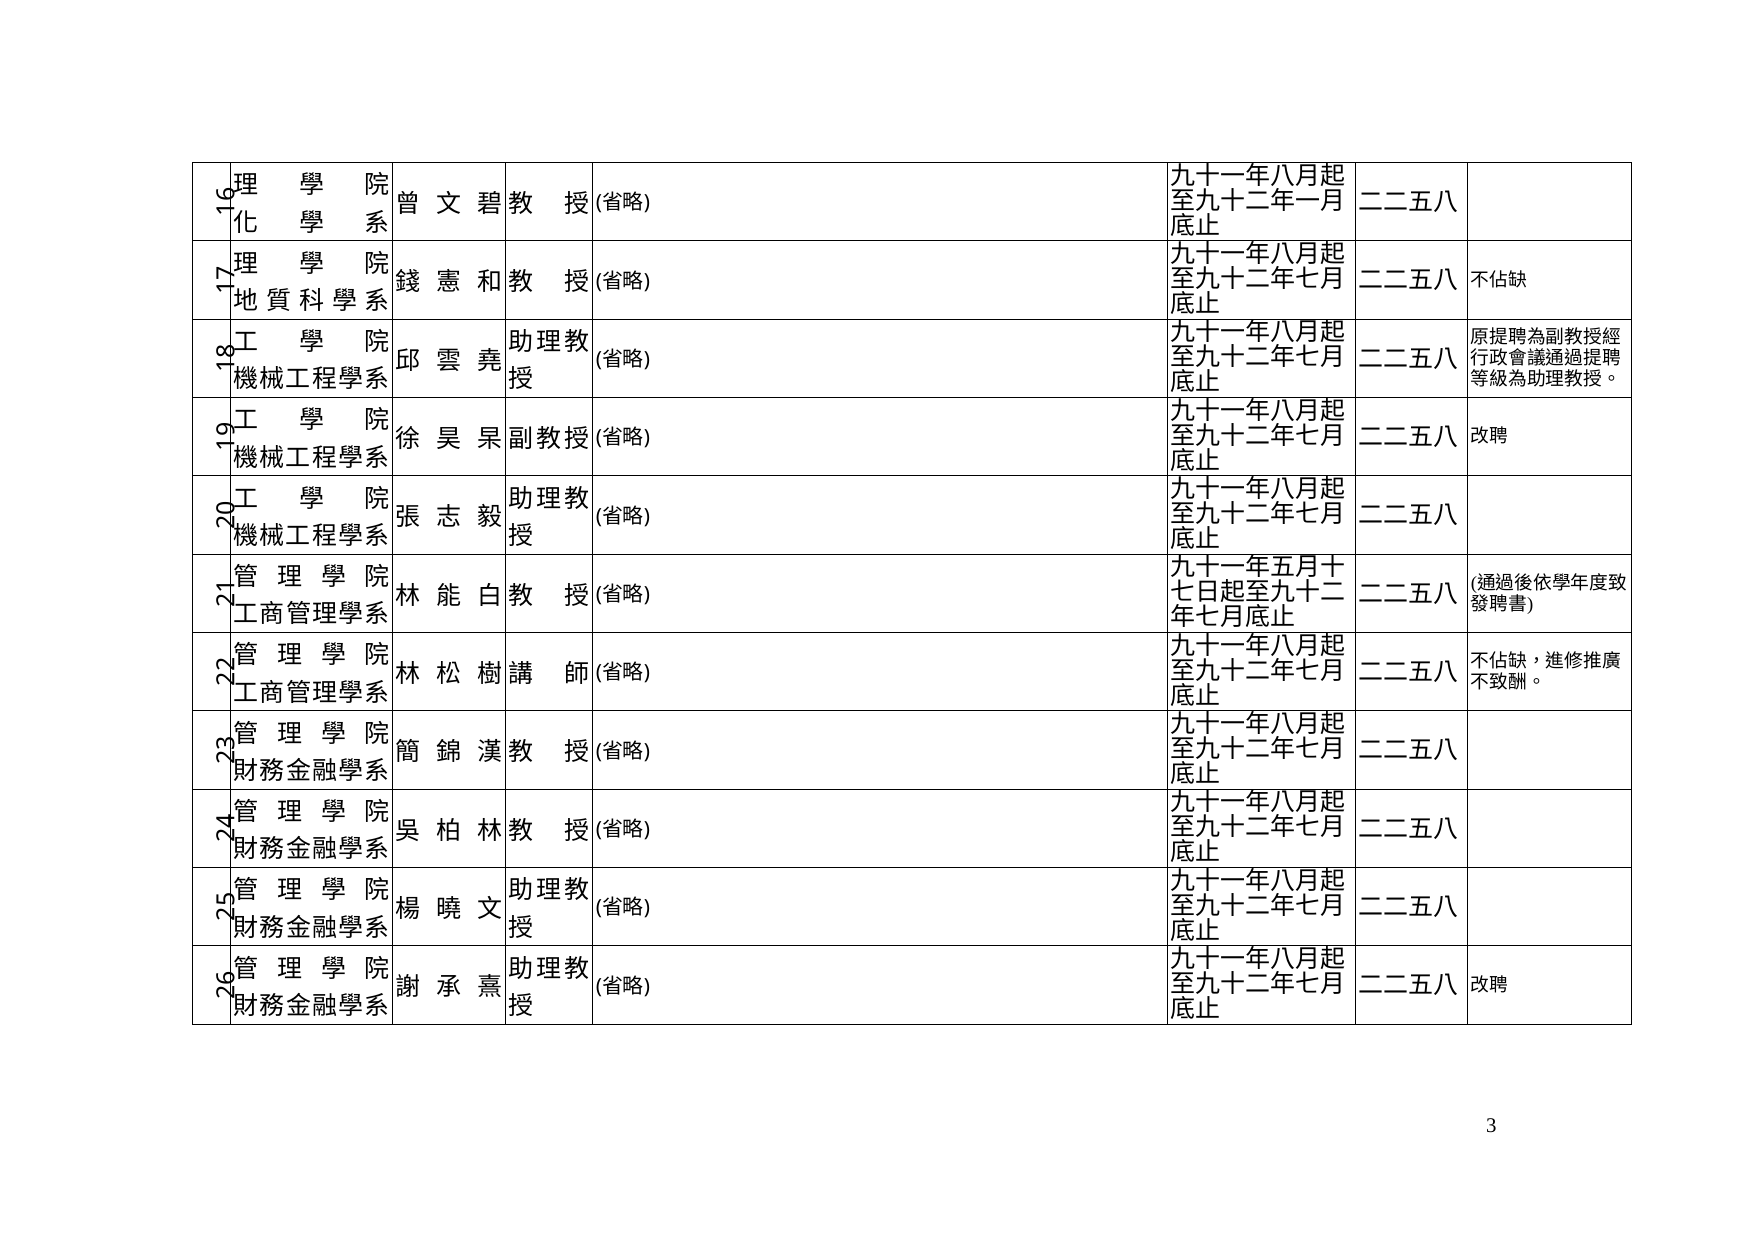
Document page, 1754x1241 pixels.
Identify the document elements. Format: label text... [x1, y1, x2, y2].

table_cell 教授 [506, 555, 592, 632]
table_cell 工學院 機械工程學系 [231, 398, 392, 475]
table_cell 九十一年八月起至九十二年七月底止 [1168, 398, 1355, 475]
table_cell 教授 [506, 241, 592, 319]
table_cell 二二五八 [1356, 398, 1467, 475]
table_cell 25 [193, 868, 230, 945]
table_cell 管理學院 工商管理學系 [231, 633, 392, 710]
table_cell (省略) [593, 320, 1167, 397]
table_cell (省略) [593, 476, 1167, 554]
table_cell 助理教授 [506, 476, 592, 554]
table_cell 助理教授 [506, 320, 592, 397]
table_cell 改聘 [1468, 398, 1631, 475]
table_cell 教授 [506, 711, 592, 789]
table_cell 二二五八 [1356, 320, 1467, 397]
table_cell (省略) [593, 163, 1167, 240]
table_cell (省略) [593, 241, 1167, 319]
table_cell 二二五八 [1356, 868, 1467, 945]
table_cell 教授 [506, 790, 592, 867]
table_cell (通過後依學年度致發聘書) [1468, 555, 1631, 632]
table_cell 二二五八 [1356, 241, 1467, 319]
table_cell (省略) [593, 790, 1167, 867]
table_cell 錢憲和 [393, 241, 505, 319]
table_cell 九十一年八月起至九十二年七月底止 [1168, 476, 1355, 554]
table_cell [1468, 711, 1631, 789]
table_cell 管理學院 財務金融學系 [231, 868, 392, 945]
table_cell 助理教授 [506, 868, 592, 945]
table_cell 理學院 地質科學系 [231, 241, 392, 319]
table_cell 九十一年八月起至九十二年七月底止 [1168, 790, 1355, 867]
table_cell (省略) [593, 398, 1167, 475]
table_cell 22 [193, 633, 230, 710]
table_cell 改聘 [1468, 946, 1631, 1024]
table_cell (省略) [593, 868, 1167, 945]
table_cell 曾文碧 [393, 163, 505, 240]
table_cell (省略) [593, 711, 1167, 789]
table_cell 楊曉文 [393, 868, 505, 945]
table_cell 謝承熹 [393, 946, 505, 1024]
table_cell 九十一年八月起至九十二年七月底止 [1168, 633, 1355, 710]
table_cell 九十一年八月起至九十二年七月底止 [1168, 320, 1355, 397]
table_cell 林松樹 [393, 633, 505, 710]
table_cell 24 [193, 790, 230, 867]
table_cell 助理教授 [506, 946, 592, 1024]
table_cell 23 [193, 711, 230, 789]
table_cell 管理學院 財務金融學系 [231, 946, 392, 1024]
table_cell 原提聘為副教授經行政會議通過提聘等級為助理教授。 [1468, 320, 1631, 397]
table_cell 二二五八 [1356, 476, 1467, 554]
table_cell 二二五八 [1356, 790, 1467, 867]
table_cell 九十一年八月起至九十二年七月底止 [1168, 868, 1355, 945]
table_cell [1468, 476, 1631, 554]
table_cell 工學院 機械工程學系 [231, 320, 392, 397]
table_cell 不佔缺 [1468, 241, 1631, 319]
table_cell 副教授 [506, 398, 592, 475]
table_cell 不佔缺，進修推廣不致酬。 [1468, 633, 1631, 710]
table_cell 26 [193, 946, 230, 1024]
table_cell 二二五八 [1356, 946, 1467, 1024]
table_cell 工學院 機械工程學系 [231, 476, 392, 554]
table_cell 吳柏林 [393, 790, 505, 867]
table_cell 二二五八 [1356, 555, 1467, 632]
table_cell 九十一年五月十七日起至九十二年七月底止 [1168, 555, 1355, 632]
table_cell 講師 [506, 633, 592, 710]
table_cell 張志毅 [393, 476, 505, 554]
table_cell 二二五八 [1356, 711, 1467, 789]
table_cell 邱雲堯 [393, 320, 505, 397]
table_cell (省略) [593, 555, 1167, 632]
table_cell [1468, 790, 1631, 867]
table_cell 管理學院 財務金融學系 [231, 790, 392, 867]
table_cell 19 [193, 398, 230, 475]
table_cell 九十一年八月起至九十二年七月底止 [1168, 241, 1355, 319]
table_cell (省略) [593, 633, 1167, 710]
table_cell 21 [193, 555, 230, 632]
table_cell 九十一年八月起至九十二年七月底止 [1168, 946, 1355, 1024]
table_cell 簡錦漢 [393, 711, 505, 789]
table_cell 二二五八 [1356, 163, 1467, 240]
table_cell 教授 [506, 163, 592, 240]
table_cell [1468, 163, 1631, 240]
table_cell 18 [193, 320, 230, 397]
table_cell 二二五八 [1356, 633, 1467, 710]
table_cell 16 [193, 163, 230, 240]
table_cell 理學院 化學系 [231, 163, 392, 240]
table_cell 林能白 [393, 555, 505, 632]
table_cell 20 [193, 476, 230, 554]
table_cell 管理學院 工商管理學系 [231, 555, 392, 632]
table_cell 九十一年八月起至九十二年一月底止 [1168, 163, 1355, 240]
table_cell 17 [193, 241, 230, 319]
table_cell 徐昊杲 [393, 398, 505, 475]
table_cell [1468, 868, 1631, 945]
table_cell (省略) [593, 946, 1167, 1024]
table_cell 九十一年八月起至九十二年七月底止 [1168, 711, 1355, 789]
table_cell 管理學院 財務金融學系 [231, 711, 392, 789]
